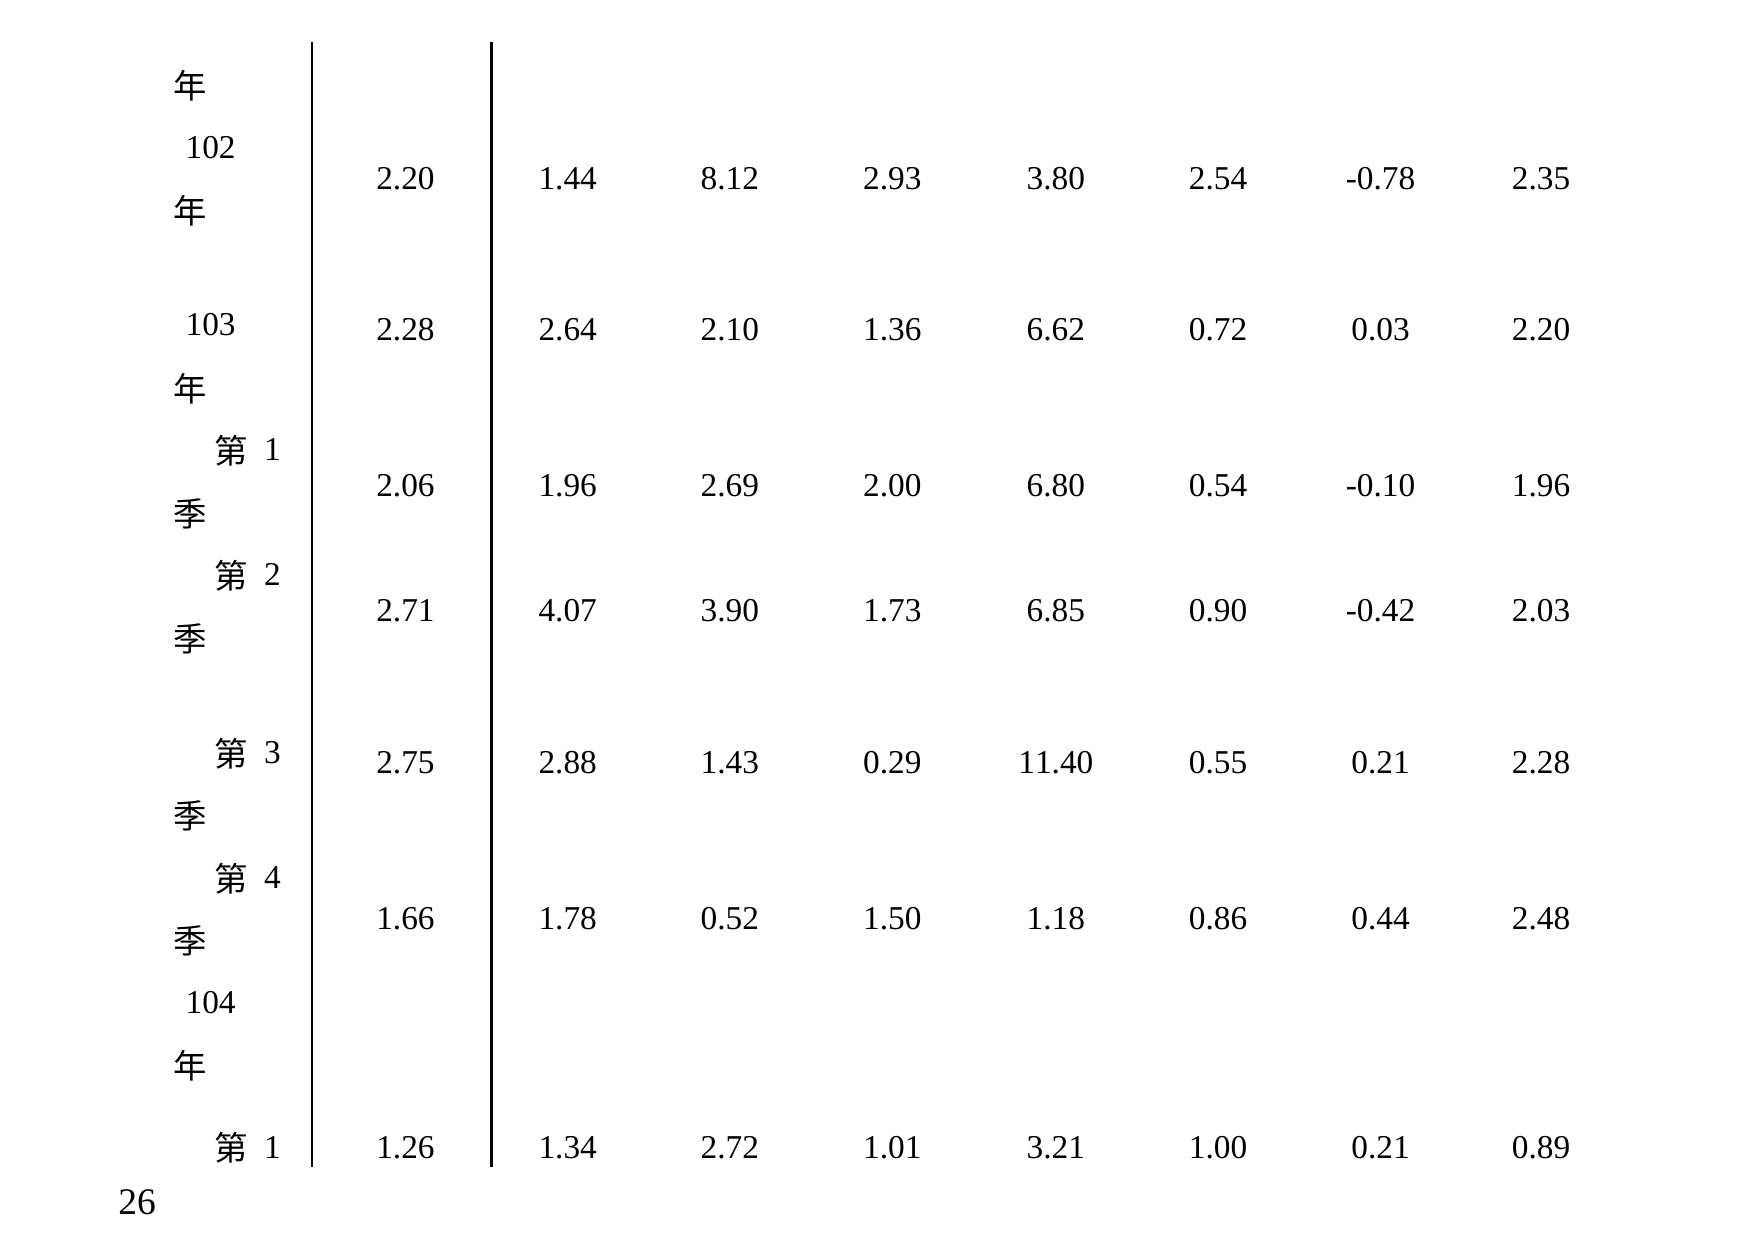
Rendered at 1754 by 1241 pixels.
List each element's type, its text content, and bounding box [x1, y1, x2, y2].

table_cell 2.06 [313, 407, 490, 532]
table_cell 第3季 [127, 657, 311, 835]
table_cell 3.90 [654, 532, 816, 657]
table_cell [1466, 42, 1627, 104]
table_cell 2.93 [816, 104, 978, 229]
table_cell 2.71 [313, 532, 490, 657]
table_cell [1304, 960, 1466, 1085]
table_cell [1304, 42, 1466, 104]
table_cell 102年 [127, 104, 311, 229]
table_cell 2.20 [1466, 229, 1627, 407]
table_cell 1.18 [978, 835, 1142, 960]
table_cell [978, 960, 1142, 1085]
table_cell 1.44 [493, 104, 654, 229]
table_cell 1.66 [313, 835, 490, 960]
table_cell 1.43 [654, 657, 816, 835]
table_cell 2.72 [654, 1085, 816, 1167]
table_cell 第2季 [127, 532, 311, 657]
table_cell 0.21 [1304, 1085, 1466, 1167]
table_cell [816, 960, 978, 1085]
table_cell 6.85 [978, 532, 1142, 657]
table_cell [1142, 42, 1304, 104]
table_cell 2.48 [1466, 835, 1627, 960]
table_cell [313, 960, 490, 1085]
table_cell 1.78 [493, 835, 654, 960]
table_cell 1.50 [816, 835, 978, 960]
table_cell [654, 960, 816, 1085]
table_cell 4.07 [493, 532, 654, 657]
table_cell 2.03 [1466, 532, 1627, 657]
table_cell -0.42 [1304, 532, 1466, 657]
table_cell 2.10 [654, 229, 816, 407]
table_cell 第1季 [127, 407, 311, 532]
table_cell 2.00 [816, 407, 978, 532]
table_cell 104年 [127, 960, 311, 1085]
table_cell -0.78 [1304, 104, 1466, 229]
table_cell 0.72 [1142, 229, 1304, 407]
table_cell 6.80 [978, 407, 1142, 532]
table_cell [493, 42, 654, 104]
table_cell 年 [127, 42, 311, 104]
table_cell 1.96 [1466, 407, 1627, 532]
table_cell 1.00 [1142, 1085, 1304, 1167]
table_cell 1.73 [816, 532, 978, 657]
table_cell 103年 [127, 229, 311, 407]
table_cell 0.52 [654, 835, 816, 960]
table_cell 2.28 [313, 229, 490, 407]
table_cell 2.64 [493, 229, 654, 407]
table_cell 2.20 [313, 104, 490, 229]
table_cell [493, 960, 654, 1085]
table_cell [313, 42, 490, 104]
table_cell 1.26 [313, 1085, 490, 1167]
table_cell 0.89 [1466, 1085, 1627, 1167]
table_cell 第1 [127, 1085, 311, 1167]
table_cell 8.12 [654, 104, 816, 229]
table_cell 1.36 [816, 229, 978, 407]
table_cell 6.62 [978, 229, 1142, 407]
table_cell 3.80 [978, 104, 1142, 229]
table_cell 0.29 [816, 657, 978, 835]
table_cell [816, 42, 978, 104]
table_cell 0.55 [1142, 657, 1304, 835]
table_cell 2.54 [1142, 104, 1304, 229]
table_cell 第4季 [127, 835, 311, 960]
table_cell 2.69 [654, 407, 816, 532]
table_cell 11.40 [978, 657, 1142, 835]
table_cell 2.28 [1466, 657, 1627, 835]
table_cell 2.75 [313, 657, 490, 835]
table_cell 0.44 [1304, 835, 1466, 960]
table_cell [1142, 960, 1304, 1085]
table_cell [654, 42, 816, 104]
table_cell 0.21 [1304, 657, 1466, 835]
table_cell 2.35 [1466, 104, 1627, 229]
table_cell 0.86 [1142, 835, 1304, 960]
table_cell -0.10 [1304, 407, 1466, 532]
table_cell 0.54 [1142, 407, 1304, 532]
table_cell 1.01 [816, 1085, 978, 1167]
table_cell 0.03 [1304, 229, 1466, 407]
table_cell 0.90 [1142, 532, 1304, 657]
table_cell 1.34 [493, 1085, 654, 1167]
table_cell [978, 42, 1142, 104]
table_cell 2.88 [493, 657, 654, 835]
table_cell 1.96 [493, 407, 654, 532]
table_cell [1466, 960, 1627, 1085]
table_cell 3.21 [978, 1085, 1142, 1167]
